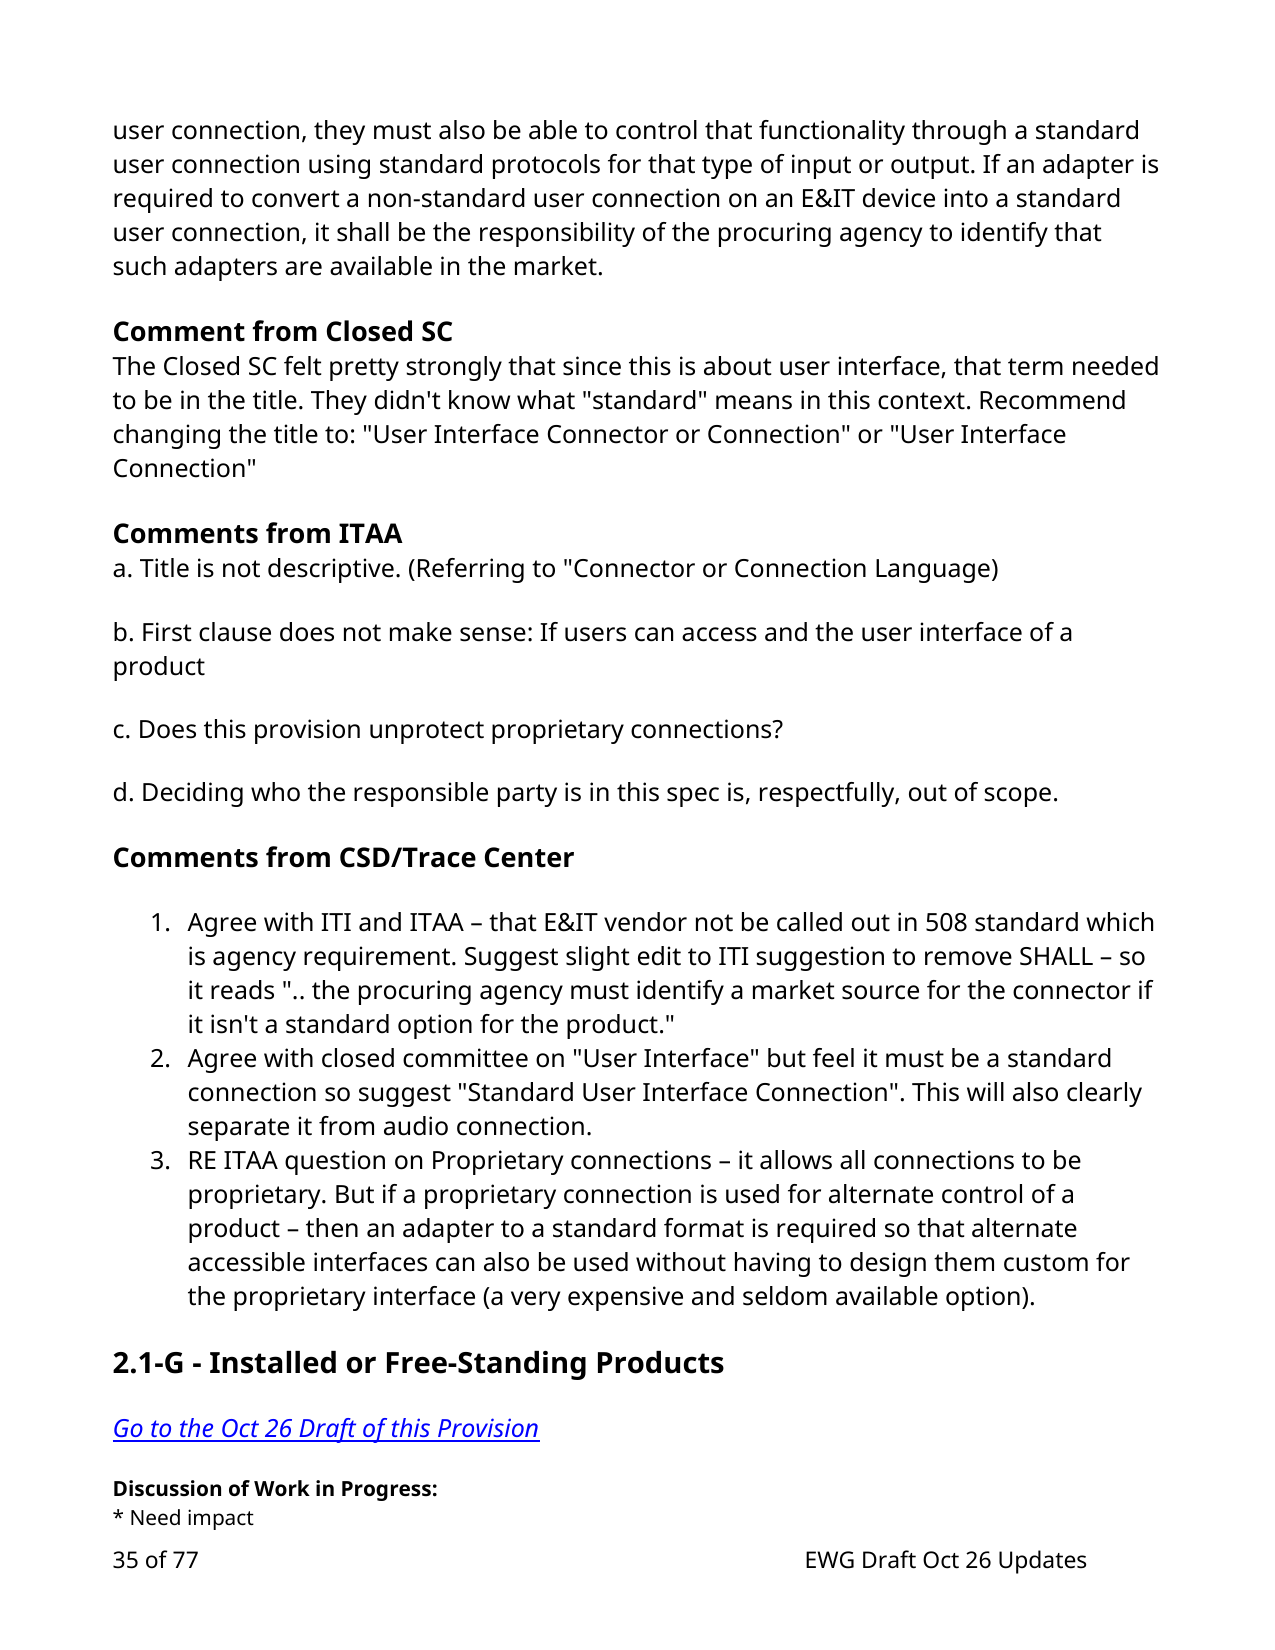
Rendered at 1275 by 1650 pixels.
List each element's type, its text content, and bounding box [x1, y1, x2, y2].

text c. Does this provision unprotect proprietary connections? [112, 712, 1162, 746]
text Discussion of Work in Progress: [112, 1474, 1162, 1503]
text user connection, they must also be able to control that functionality through a standard user connection using standard protocols for that type of input or output. If an adapter is required to convert a non-standard user connection on an E&IT device into a standard user connection, it shall be the responsibility of the procuring agency to identify that such adapters are available in the market. [112, 112, 1162, 283]
text * Need impact [112, 1503, 1162, 1531]
text d. Deciding who the responsible party is in this spec is, respectfully, out of scope. [112, 775, 1162, 809]
subtitle 2.1-G - Installed or Free-Standing Products [112, 1342, 1162, 1382]
list Agree with closed committee on "User Interface" but feel it must be a standard connection so suggest "Standard User Interface Connection". This will also clearly separate it from audio connection. [150, 1040, 1162, 1143]
text b. First clause does not make sense: If users can access and the user interface of a product [112, 614, 1162, 682]
list RE ITAA question on Proprietary connections – it allows all connections to be proprietary. But if a proprietary connection is used for alternate control of a product – then an adapter to a standard format is required so that alternate accessible interfaces can also be used without having to design them custom for the proprietary interface (a very expensive and seldom available option). [150, 1143, 1162, 1313]
text Comments from ITAA a. Title is not descriptive. (Referring to "Connector or Connection Language) [112, 514, 1162, 585]
text Go to the Oct 26 Draft of this Provision [112, 1411, 1162, 1445]
text Comment from Closed SC The Closed SC felt pretty strongly that since this is about user interface, that term needed to be in the title. They didn't know what "standard" means in this context. Recommend changing the title to: "User Interface Connector or Connection" or "User Interface Connection" [112, 312, 1162, 485]
subtitle Comments from CSD/Trace Center [112, 838, 1162, 875]
list Agree with ITI and ITAA – that E&IT vendor not be called out in 508 standard which is agency requirement. Suggest slight edit to ITI suggestion to remove SHALL – so it reads ".. the procuring agency must identify a market source for the connector if it isn't a standard option for the product." [150, 904, 1162, 1040]
